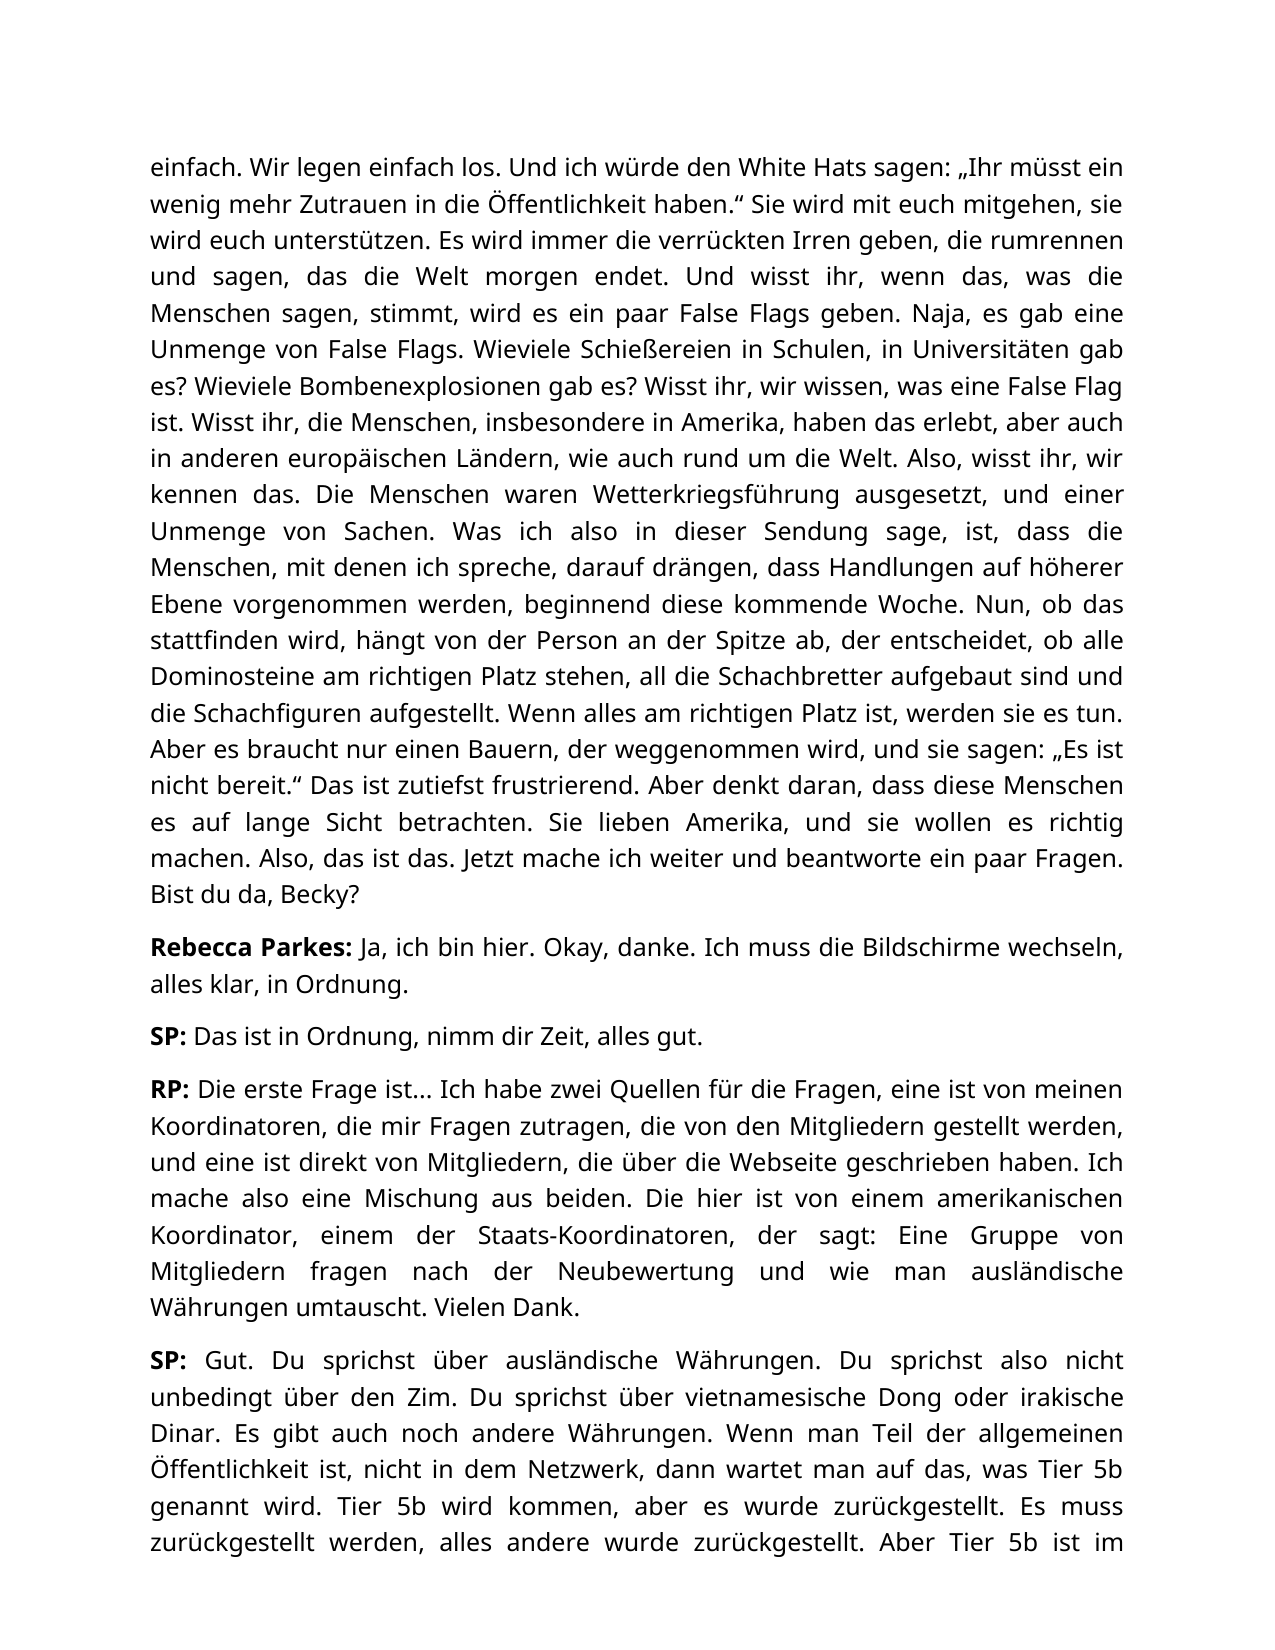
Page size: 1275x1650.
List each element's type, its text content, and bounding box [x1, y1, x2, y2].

text SP: Gut. Du sprichst über ausländische Währungen. Du sprichst also nicht unbedingt über den Zim. Du sprichst über vietnamesische Dong oder irakische Dinar. Es gibt auch noch andere Währungen. Wenn man Teil der allgemeinen Öffentlichkeit ist, nicht in dem Netzwerk, dann wartet man auf das, was Tier 5b genannt wird. Tier 5b wird kommen, aber es wurde zurückgestellt. Es muss zurückgestellt werden, alles andere wurde zurückgestellt. Aber Tier 5b ist im [150, 1343, 1125, 1559]
text Rebecca Parkes: Ja, ich bin hier. Okay, danke. Ich muss die Bildschirme wechseln, alles klar, in Ordnung. [150, 930, 1125, 1000]
text einfach. Wir legen einfach los. Und ich würde den White Hats sagen: „Ihr müsst ein wenig mehr Zutrauen in die Öffentlichkeit haben.“ Sie wird mit euch mitgehen, sie wird euch unterstützen. Es wird immer die verrückten Irren geben, die rumrennen und sagen, das die Welt morgen endet. Und wisst ihr, wenn das, was die Menschen sagen, stimmt, wird es ein paar False Flags geben. Naja, es gab eine Unmenge von False Flags. Wieviele Schießereien in Schulen, in Universitäten gab es? Wieviele Bombenexplosionen gab es? Wisst ihr, wir wissen, was eine False Flag ist. Wisst ihr, die Menschen, insbesondere in Amerika, haben das erlebt, aber auch in anderen europäischen Ländern, wie auch rund um die Welt. Also, wisst ihr, wir kennen das. Die Menschen waren Wetterkriegsführung ausgesetzt, und einer Unmenge von Sachen. Was ich also in dieser Sendung sage, ist, dass die Menschen, mit denen ich spreche, darauf drängen, dass Handlungen auf höherer Ebene vorgenommen werden, beginnend diese kommende Woche. Nun, ob das stattfinden wird, hängt von der Person an der Spitze ab, der entscheidet, ob alle Dominosteine am richtigen Platz stehen, all die Schachbretter aufgebaut sind und die Schachfiguren aufgestellt. Wenn alles am richtigen Platz ist, werden sie es tun. Aber es braucht nur einen Bauern, der weggenommen wird, und sie sagen: „Es ist nicht bereit.“ Das ist zutiefst frustrierend. Aber denkt daran, dass diese Menschen es auf lange Sicht betrachten. Sie lieben Amerika, und sie wollen es richtig machen. Also, das ist das. Jetzt mache ich weiter und beantworte ein paar Fragen. Bist du da, Becky? [150, 150, 1125, 911]
text SP: Das ist in Ordnung, nimm dir Zeit, alles gut. [150, 1019, 1125, 1053]
text RP: Die erste Frage ist... Ich habe zwei Quellen für die Fragen, eine ist von meinen Koordinatoren, die mir Fragen zutragen, die von den Mitgliedern gestellt werden, und eine ist direkt von Mitgliedern, die über die Webseite geschrieben haben. Ich mache also eine Mischung aus beiden. Die hier ist von einem amerikanischen Koordinator, einem der Staats-Koordinatoren, der sagt: Eine Gruppe von Mitgliedern fragen nach der Neubewertung und wie man ausländische Währungen umtauscht. Vielen Dank. [150, 1072, 1125, 1324]
